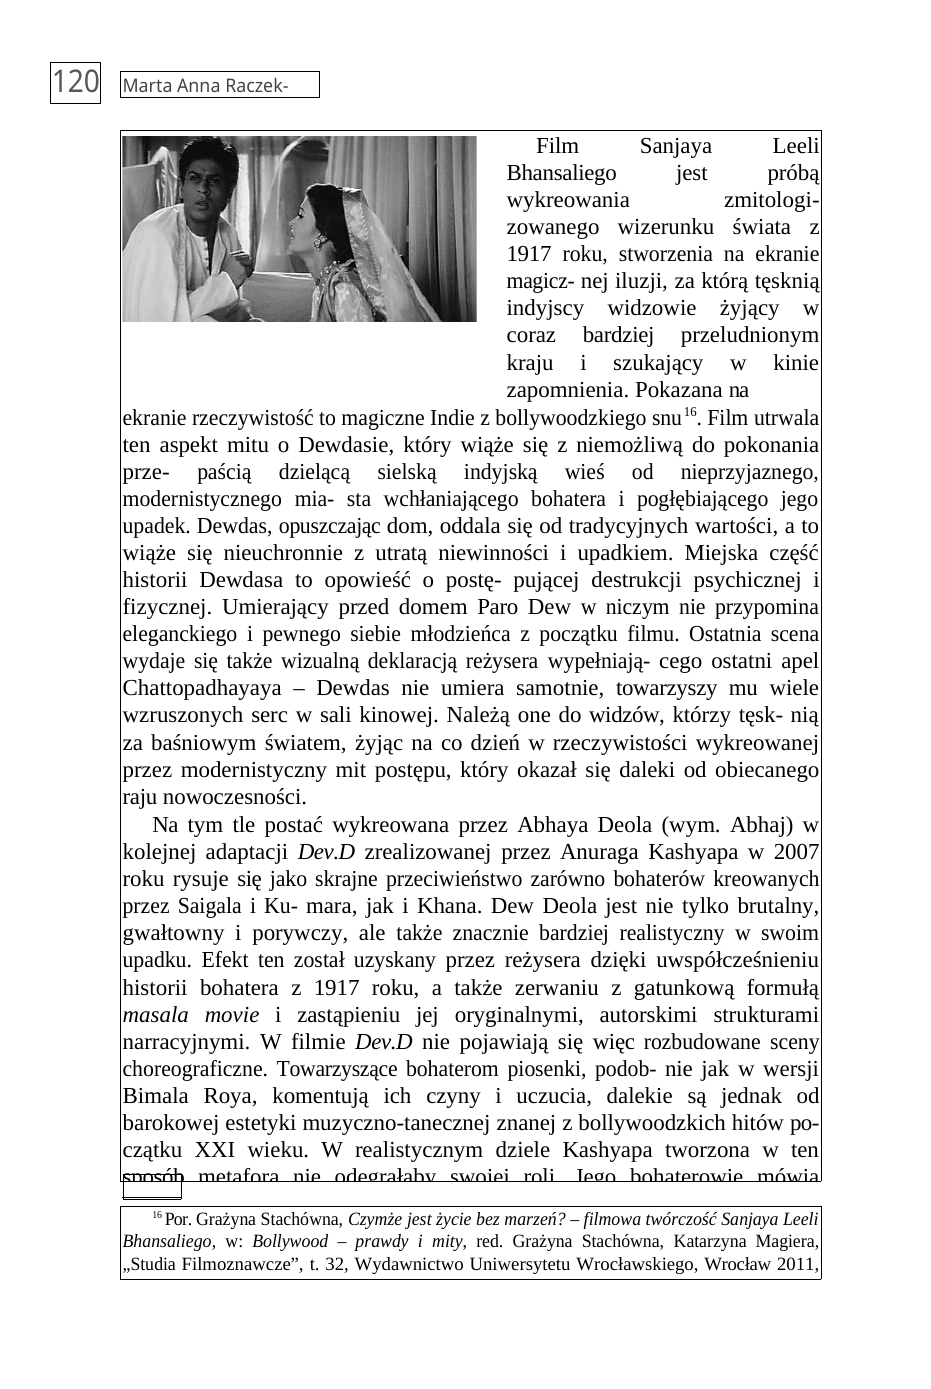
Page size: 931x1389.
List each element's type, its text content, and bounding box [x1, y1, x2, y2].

text Marta Anna Raczek-Karcz [122, 72, 319, 97]
picture [122, 136, 477, 322]
text 120 [52, 63, 100, 100]
text ekranie rzeczywistość to magiczne Indie z bollywoodzkiego snu16. Film utrwala ten aspekt mitu o Dewdasie, który wiąże się z niemożliwą do pokonania prze- paścią dzielącą sielską indyjską wieś od nieprzyjaznego, modernistycznego mia- sta wchłaniającego bohatera i pogłębiającego jego upadek. Dewdas, opuszczając dom, oddala się od tradycyjnych wartości, a to wiąże się nieuchronnie z utratą niewinności i upadkiem. Miejska część historii Dewdasa to opowieść o postę- pującej destrukcji psychicznej i fizycznej. Umierający przed domem Paro Dew w niczym nie przypomina eleganckiego i pewnego siebie młodzieńca z początku filmu. Ostatnia scena wydaje się także wizualną deklaracją reżysera wypełniają- cego ostatni apel Chattopadhayaya – Dewdas nie umiera samotnie, towarzyszy mu wiele wzruszonych serc w sali kinowej. Należą one do widzów, którzy tęsk- nią za baśniowym światem, żyjąc na co dzień w rzeczywistości wykreowanej przez modernistyczny mit postępu, który okazał się daleki od obiecanego raju nowoczesności. [122, 403, 819, 809]
text 16 Por. Grażyna Stachówna, Czymże jest życie bez marzeń? – filmowa twórczość Sanjaya Leeli Bhansaliego, w: Bollywood – prawdy i mity, red. Grażyna Stachówna, Katarzyna Magiera, „Studia Filmoznawcze”, t. 32, Wydawnictwo Uniwersytetu Wrocławskiego, Wrocław 2011, s. 40. [122, 1208, 819, 1279]
text Na tym tle postać wykreowana przez Abhaya Deola (wym. Abhaj) w kolejnej adaptacji Dev.D zrealizowanej przez Anuraga Kashyapa w 2007 roku rysuje się jako skrajne przeciwieństwo zarówno bohaterów kreowanych przez Saigala i Ku- mara, jak i Khana. Dew Deola jest nie tylko brutalny, gwałtowny i porywczy, ale także znacznie bardziej realistyczny w swoim upadku. Efekt ten został uzyskany przez reżysera dzięki uwspółcześnieniu historii bohatera z 1917 roku, a także zerwaniu z gatunkową formułą masala movie i zastąpieniu jej oryginalnymi, autorskimi strukturami narracyjnymi. W filmie Dev.D nie pojawiają się więc rozbudowane sceny choreograficzne. Towarzyszące bohaterom piosenki, podob- nie jak w wersji Bimala Roya, komentują ich czyny i uczucia, dalekie są jednak od barokowej estetyki muzyczno-tanecznej znanej z bollywoodzkich hitów po- czątku XXI wieku. W realistycznym dziele Kashyapa tworzona w ten sposób metafora nie odegrałaby swojej roli. Jego bohaterowie mówią wprost nie tylko o swoich uczuciach, ale także fantazjach erotycznych. Postać kreowana przez Deola to współczesny młody Indus, obywatel świata, wykształcony w Londynie, świadomy własnych potrzeb i nieulegający przymusowi tradycji. [122, 811, 819, 1181]
text Film Sanjaya Leeli Bhansaliego jest próbą wykreowania zmitologi- zowanego wizerunku świata z 1917 roku, stworzenia na ekranie magicz- nej iluzji, za którą tęsknią indyjscy widzowie żyjący w coraz bardziej przeludnionym kraju i szukający w kinie zapomnienia. Pokazana na [506, 132, 819, 402]
